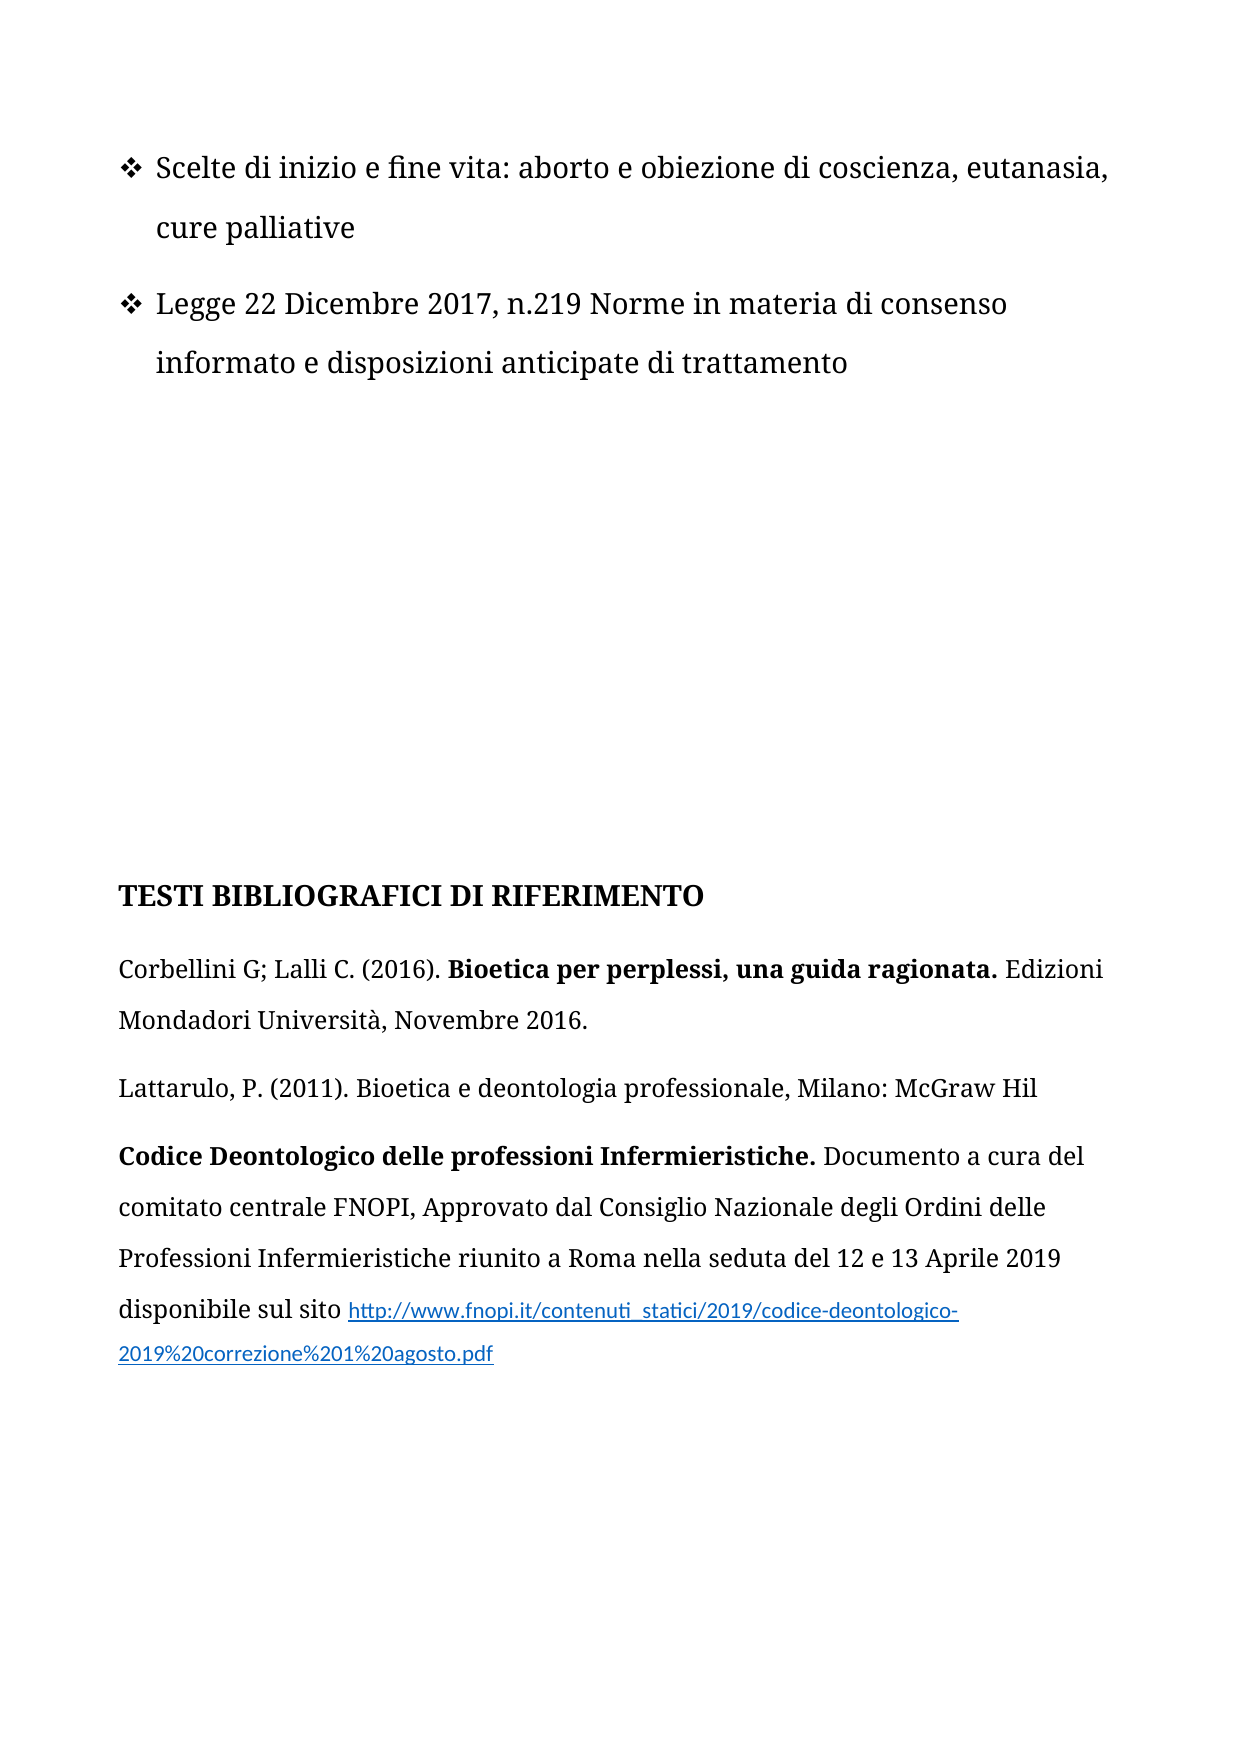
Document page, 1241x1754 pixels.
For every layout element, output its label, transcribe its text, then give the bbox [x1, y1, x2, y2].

text Corbellini G; Lalli C. (2016). Bioetica per perplessi, una guida ragionata. Edizioni Mondadori Università, Novembre 2016. [118, 952, 1122, 1037]
text Lattarulo, P. (2011). Bioetica e deontologia professionale, Milano: McGraw Hil [118, 1071, 1122, 1105]
text Codice Deontologico delle professioni Infermieristiche. Documento a cura del comitato centrale FNOPI, Approvato dal Consiglio Nazionale degli Ordini delle Professioni Infermieristiche riunito a Roma nella seduta del 12 e 13 Aprile 2019 disponibile sul sito http://www.fnopi.it/contenuti_statici/2019/codice-deontologico-2019%20correzione%201%20agosto.pdf [118, 1138, 1122, 1367]
text TESTI BIBLIOGRAFICI DI RIFERIMENTO [118, 876, 1122, 915]
list Scelte di inizio e fine vita: aborto e obiezione di coscienza, eutanasia, cure palliative [118, 148, 1122, 247]
list Legge 22 Dicembre 2017, n.219 Norme in materia di consenso informato e disposizioni anticipate di trattamento [118, 283, 1122, 382]
